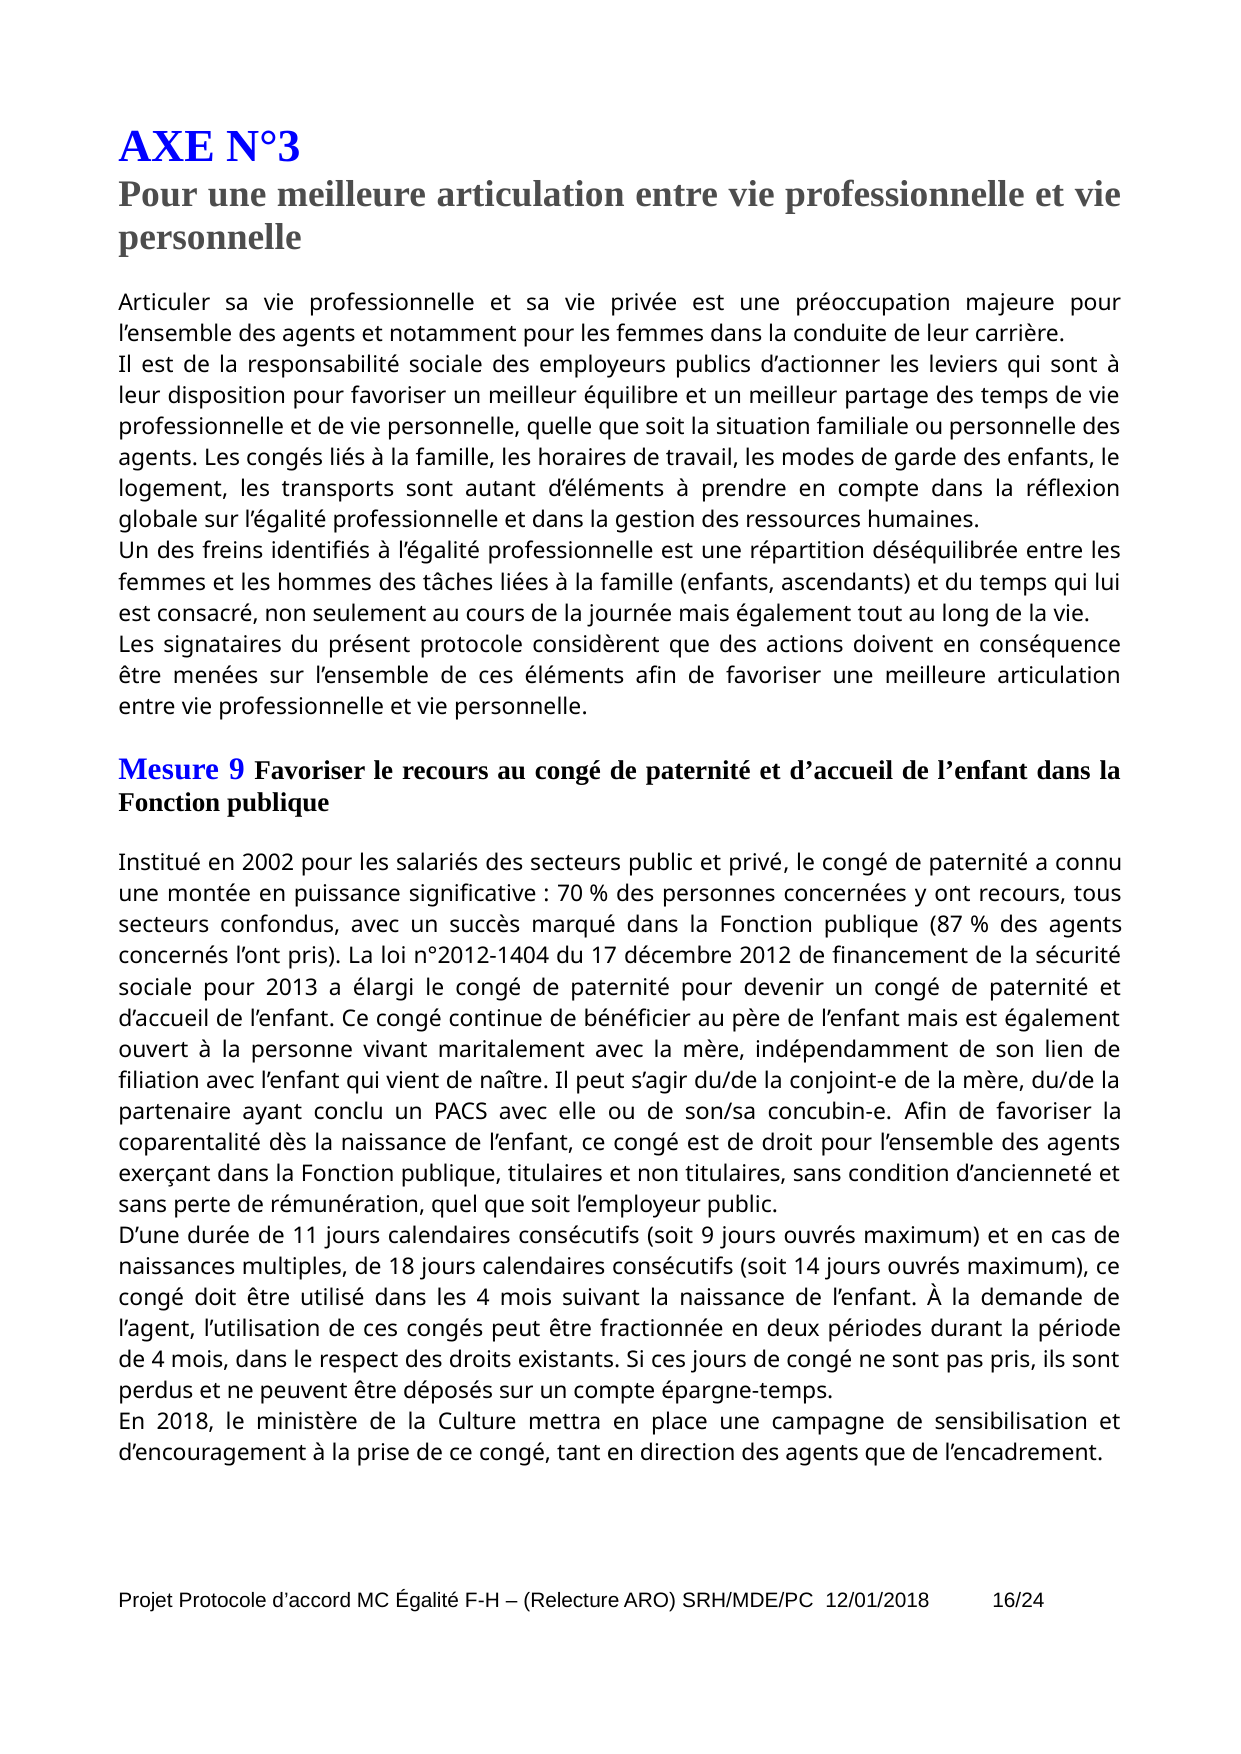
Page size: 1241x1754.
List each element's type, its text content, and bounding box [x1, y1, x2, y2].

text En 2018, le ministère de la Culture mettra en place une campagne de sensibilisation et d’encouragement à la prise de ce congé, tant en direction des agents que de l’encadrement. [118, 1405, 1122, 1467]
text Institué en 2002 pour les salariés des secteurs public et privé, le congé de paternité a connu une montée en puissance significative : 70 % des personnes concernées y ont recours, tous secteurs confondus, avec un succès marqué dans la Fonction publique (87 % des agents concernés l’ont pris). La loi n°2012-1404 du 17 décembre 2012 de financement de la sécurité sociale pour 2013 a élargi le congé de paternité pour devenir un congé de paternité et d’accueil de l’enfant. Ce congé continue de bénéficier au père de l’enfant mais est également ouvert à la personne vivant maritalement avec la mère, indépendamment de son lien de filiation avec l’enfant qui vient de naître. Il peut s’agir du/de la conjoint-e de la mère, du/de la partenaire ayant conclu un PACS avec elle ou de son/sa concubin-e. Afin de favoriser la coparentalité dès la naissance de l’enfant, ce congé est de droit pour l’ensemble des agents exerçant dans la Fonction publique, titulaires et non titulaires, sans condition d’ancienneté et sans perte de rémunération, quel que soit l’employeur public. [118, 846, 1122, 1219]
text Mesure 9 Favoriser le recours au congé de paternité et d’accueil de l’enfant dans la Fonction publique [118, 750, 1122, 817]
text D’une durée de 11 jours calendaires consécutifs (soit 9 jours ouvrés maximum) et en cas de naissances multiples, de 18 jours calendaires consécutifs (soit 14 jours ouvrés maximum), ce congé doit être utilisé dans les 4 mois suivant la naissance de l’enfant. À la demande de l’agent, l’utilisation de ces congés peut être fractionnée en deux périodes durant la période de 4 mois, dans le respect des droits existants. Si ces jours de congé ne sont pas pris, ils sont perdus et ne peuvent être déposés sur un compte épargne-temps. [118, 1219, 1122, 1405]
text AXE N°3 [118, 118, 1122, 171]
text Les signataires du présent protocole considèrent que des actions doivent en conséquence être menées sur l’ensemble de ces éléments afin de favoriser une meilleure articulation entre vie professionnelle et vie personnelle. [118, 627, 1122, 721]
text Pour une meilleure articulation entre vie professionnelle et vie personnelle [118, 171, 1122, 257]
text Un des freins identifiés à l’égalité professionnelle est une répartition déséquilibrée entre les femmes et les hommes des tâches liées à la famille (enfants, ascendants) et du temps qui lui est consacré, non seulement au cours de la journée mais également tout au long de la vie. [118, 534, 1122, 627]
text Articuler sa vie professionnelle et sa vie privée est une préoccupation majeure pour l’ensemble des agents et notamment pour les femmes dans la conduite de leur carrière. [118, 286, 1122, 348]
text Il est de la responsabilité sociale des employeurs publics d’actionner les leviers qui sont à leur disposition pour favoriser un meilleur équilibre et un meilleur partage des temps de vie professionnelle et de vie personnelle, quelle que soit la situation familiale ou personnelle des agents. Les congés liés à la famille, les horaires de travail, les modes de garde des enfants, le logement, les transports sont autant d’éléments à prendre en compte dans la réflexion globale sur l’égalité professionnelle et dans la gestion des ressources humaines. [118, 348, 1122, 534]
